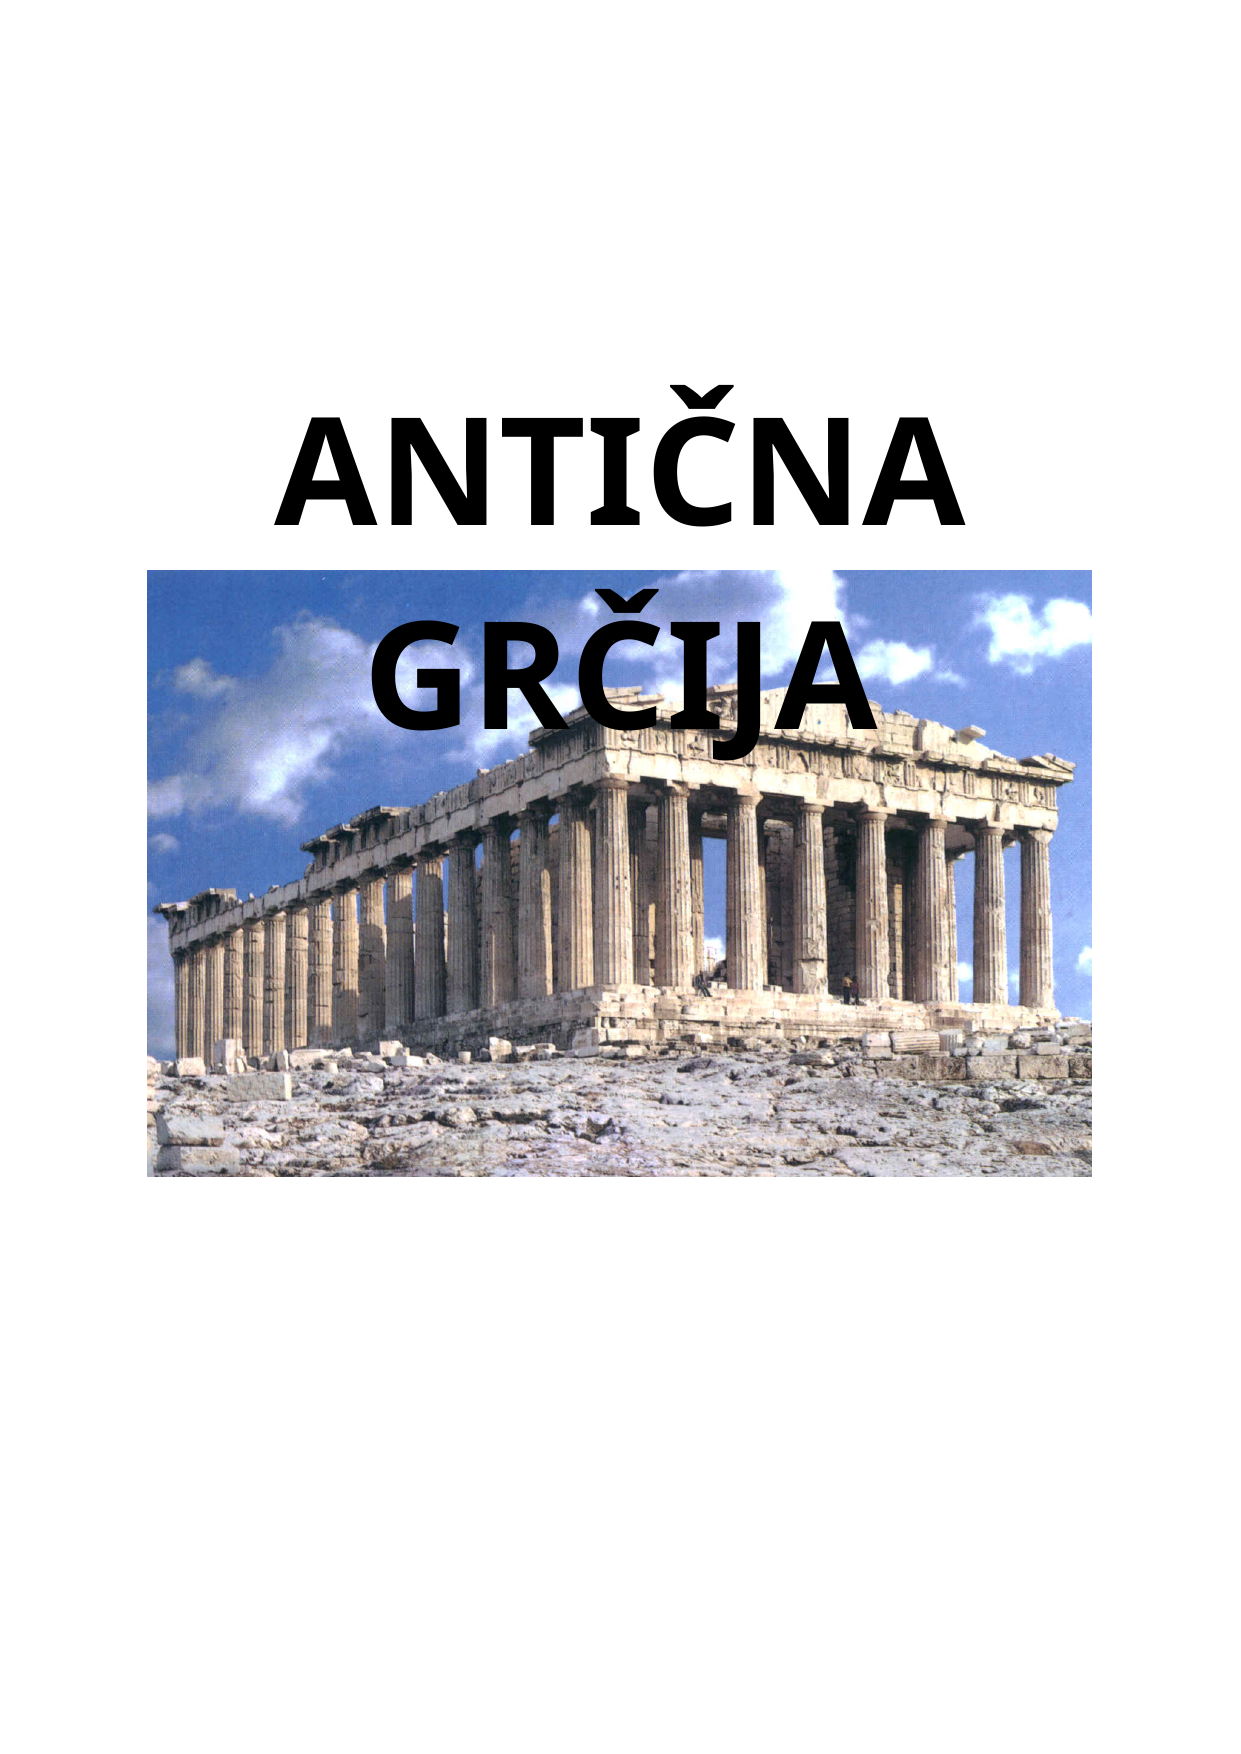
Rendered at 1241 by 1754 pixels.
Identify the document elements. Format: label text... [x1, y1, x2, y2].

text ANTIČNA GRČIJA [148, 365, 1093, 773]
picture [147, 570, 1092, 1177]
